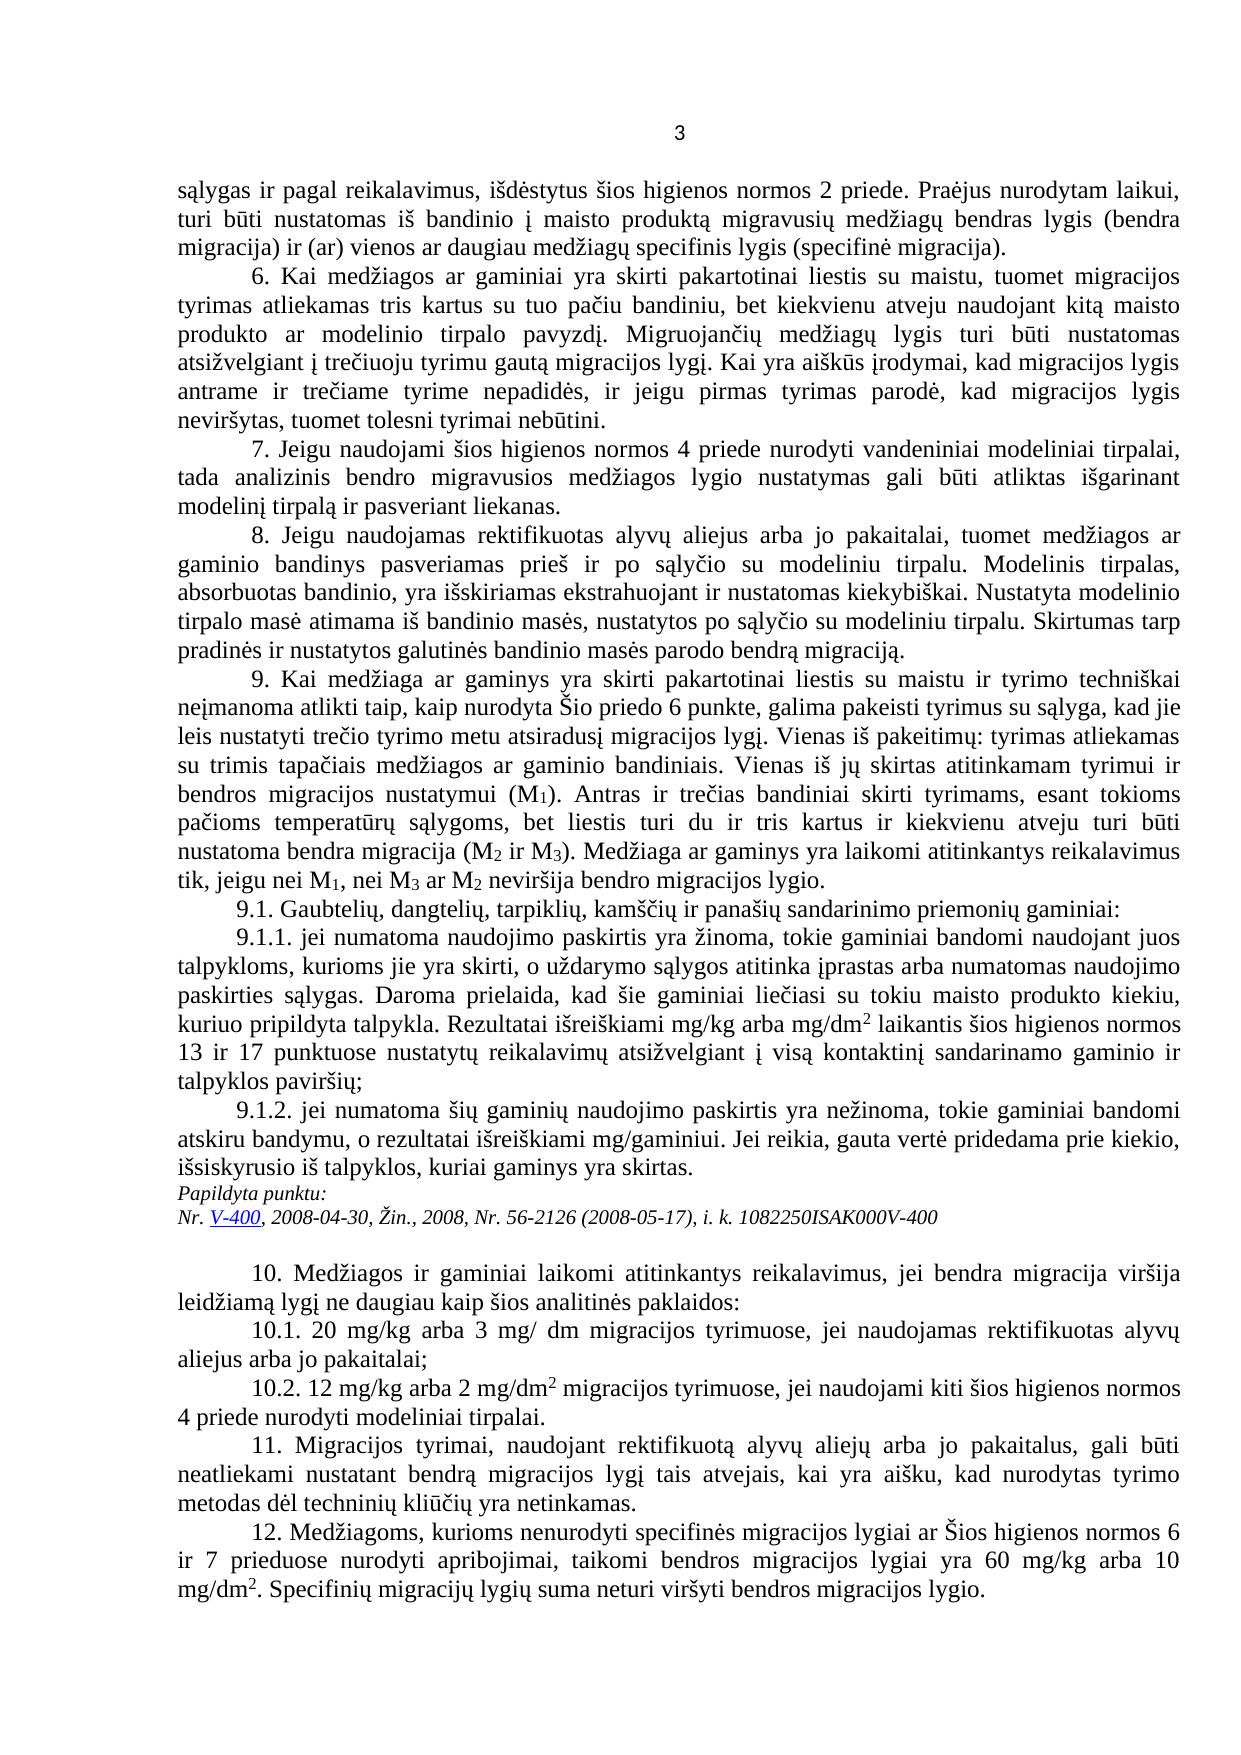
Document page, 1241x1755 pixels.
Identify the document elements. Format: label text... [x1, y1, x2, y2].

text 11. Migracijos tyrimai, naudojant rektifikuotą alyvų aliejų arba jo pakaitalus, gali būti neatliekami nustatant bendrą migracijos lygį tais atvejais, kai yra aišku, kad nurodytas tyrimo metodas dėl techninių kliūčių yra netinkamas. [177, 1431, 1181, 1517]
text 10.2. 12 mg/kg arba 2 mg/dm2 migracijos tyrimuose, jei naudojami kiti šios higienos normos 4 priede nurodyti modeliniai tirpalai. [177, 1373, 1181, 1431]
text 9. Kai medžiaga ar gaminys yra skirti pakartotinai liestis su maistu ir tyrimo techniškai neįmanoma atlikti taip, kaip nurodyta Šio priedo 6 punkte, galima pakeisti tyrimus su sąlyga, kad jie leis nustatyti trečio tyrimo metu atsiradusį migracijos lygį. Vienas iš pakeitimų: tyrimas atliekamas su trimis tapačiais medžiagos ar gaminio bandiniais. Vienas iš jų skirtas atitinkamam tyrimui ir bendros migracijos nustatymui (M1). Antras ir trečias bandiniai skirti tyrimams, esant tokioms pačioms temperatūrų sąlygoms, bet liestis turi du ir tris kartus ir kiekvienu atveju turi būti nustatoma bendra migracija (M2 ir M3). Medžiaga ar gaminys yra laikomi atitinkantys reikalavimus tik, jeigu nei M1, nei M3 ar M2 neviršija bendro migracijos lygio. [177, 664, 1181, 894]
text 6. Kai medžiagos ar gaminiai yra skirti pakartotinai liestis su maistu, tuomet migracijos tyrimas atliekamas tris kartus su tuo pačiu bandiniu, bet kiekvienu atveju naudojant kitą maisto produkto ar modelinio tirpalo pavyzdį. Migruojančių medžiagų lygis turi būti nustatomas atsižvelgiant į trečiuoju tyrimu gautą migracijos lygį. Kai yra aiškūs įrodymai, kad migracijos lygis antrame ir trečiame tyrime nepadidės, ir jeigu pirmas tyrimas parodė, kad migracijos lygis neviršytas, tuomet tolesni tyrimai nebūtini. [177, 261, 1181, 434]
text 10. Medžiagos ir gaminiai laikomi atitinkantys reikalavimus, jei bendra migracija viršija leidžiamą lygį ne daugiau kaip šios analitinės paklaidos: [177, 1258, 1181, 1316]
text 9.1.2. jei numatoma šių gaminių naudojimo paskirtis yra nežinoma, tokie gaminiai bandomi atskiru bandymu, o rezultatai išreiškiami mg/gaminiui. Jei reikia, gauta vertė pridedama prie kiekio, išsiskyrusio iš talpyklos, kuriai gaminys yra skirtas. [177, 1095, 1181, 1181]
text 7. Jeigu naudojami šios higienos normos 4 priede nurodyti vandeniniai modeliniai tirpalai, tada analizinis bendro migravusios medžiagos lygio nustatymas gali būti atliktas išgarinant modelinį tirpalą ir pasveriant liekanas. [177, 434, 1181, 520]
text 10.1. 20 mg/kg arba 3 mg/ dm migracijos tyrimuose, jei naudojamas rektifikuotas alyvų aliejus arba jo pakaitalai; [177, 1316, 1181, 1373]
text 8. Jeigu naudojamas rektifikuotas alyvų aliejus arba jo pakaitalai, tuomet medžiagos ar gaminio bandinys pasveriamas prieš ir po sąlyčio su modeliniu tirpalu. Modelinis tirpalas, absorbuotas bandinio, yra išskiriamas ekstrahuojant ir nustatomas kiekybiškai. Nustatyta modelinio tirpalo masė atimama iš bandinio masės, nustatytos po sąlyčio su modeliniu tirpalu. Skirtumas tarp pradinės ir nustatytos galutinės bandinio masės parodo bendrą migraciją. [177, 520, 1181, 664]
text 9.1. Gaubtelių, dangtelių, tarpiklių, kamščių ir panašių sandarinimo priemonių gaminiai: [177, 894, 1181, 922]
text Papildyta punktu: [177, 1181, 1181, 1205]
text sąlygas ir pagal reikalavimus, išdėstytus šios higienos normos 2 priede. Praėjus nurodytam laikui, turi būti nustatomas iš bandinio į maisto produktą migravusių medžiagų bendras lygis (bendra migracija) ir (ar) vienos ar daugiau medžiagų specifinis lygis (specifinė migracija). [177, 175, 1181, 261]
text 12. Medžiagoms, kurioms nenurodyti specifinės migracijos lygiai ar Šios higienos normos 6 ir 7 prieduose nurodyti apribojimai, taikomi bendros migracijos lygiai yra 60 mg/kg arba 10 mg/dm2. Specifinių migracijų lygių suma neturi viršyti bendros migracijos lygio. [177, 1517, 1181, 1603]
text Nr. V-400, 2008-04-30, Žin., 2008, Nr. 56-2126 (2008-05-17), i. k. 1082250ISAK000V-400 [177, 1205, 1181, 1229]
text 9.1.1. jei numatoma naudojimo paskirtis yra žinoma, tokie gaminiai bandomi naudojant juos talpykloms, kurioms jie yra skirti, o uždarymo sąlygos atitinka įprastas arba numatomas naudojimo paskirties sąlygas. Daroma prielaida, kad šie gaminiai liečiasi su tokiu maisto produkto kiekiu, kuriuo pripildyta talpykla. Rezultatai išreiškiami mg/kg arba mg/dm2 laikantis šios higienos normos 13 ir 17 punktuose nustatytų reikalavimų atsižvelgiant į visą kontaktinį sandarinamo gaminio ir talpyklos paviršių; [177, 922, 1181, 1095]
